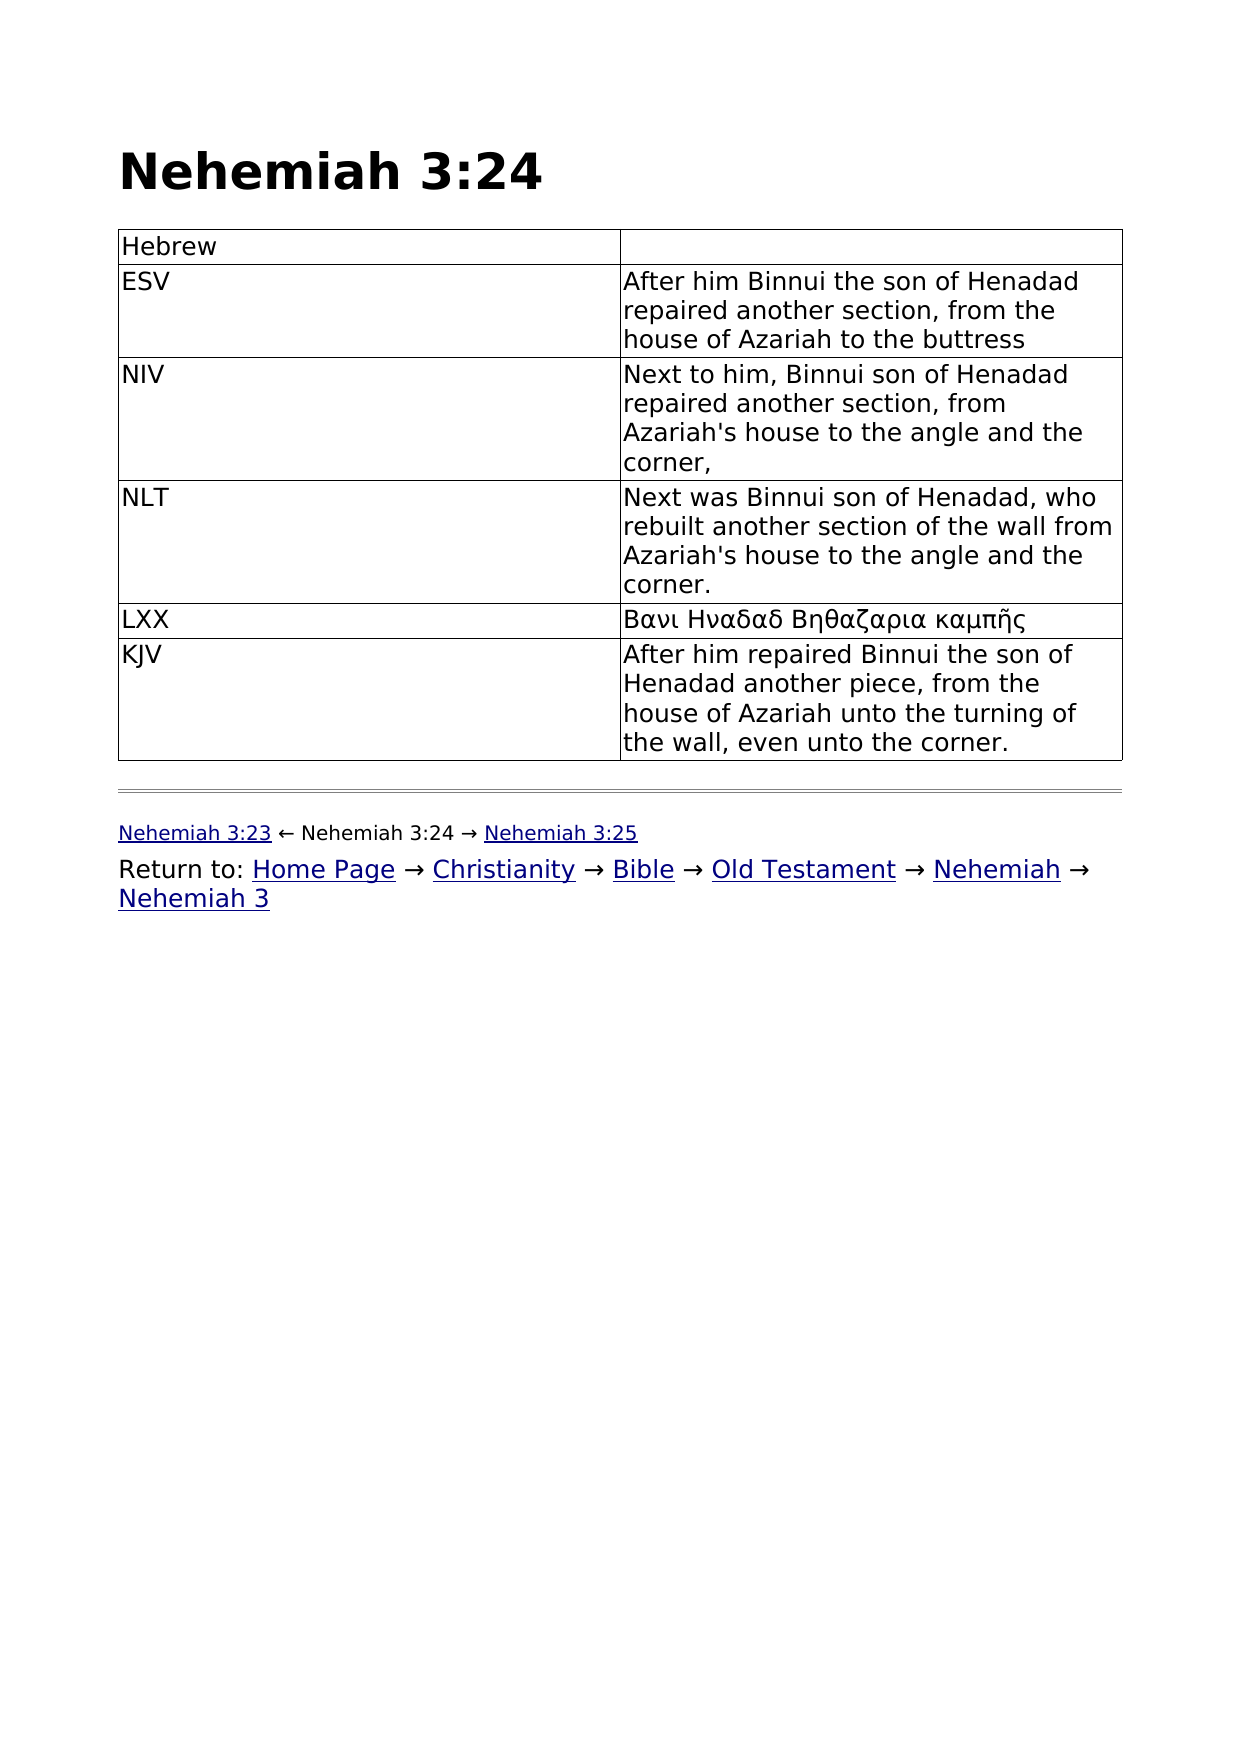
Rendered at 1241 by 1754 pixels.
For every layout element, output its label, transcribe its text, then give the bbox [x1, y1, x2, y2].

table_cell LXX [119, 604, 620, 637]
table_cell Next to him, Binnui son of Henadad repaired another section, from Azariah's house to the angle and the corner, [621, 358, 1122, 480]
table_cell NIV [119, 358, 620, 480]
table_header [621, 230, 1122, 264]
table_cell After him repaired Binnui the son of Henadad another piece, from the house of Azariah unto the turning of the wall, even unto the corner. [621, 639, 1122, 760]
table_cell KJV [119, 639, 620, 760]
table_cell Βανι Ηναδαδ Βηθαζαρια καμπῆς [621, 604, 1122, 637]
subtitle Nehemiah 3:24 [118, 143, 1122, 201]
text Nehemiah 3:23 ← Nehemiah 3:24 → Nehemiah 3:25 [118, 821, 1122, 855]
text Return to: Home Page → Christianity → Bible → Old Testament → Nehemiah → Nehemiah 3 [118, 855, 1122, 914]
table_cell NLT [119, 481, 620, 602]
table_cell After him Binnui the son of Henadad repaired another section, from the house of Azariah to the buttress [621, 265, 1122, 357]
table_cell Next was Binnui son of Henadad, who rebuilt another section of the wall from Azariah's house to the angle and the corner. [621, 481, 1122, 602]
table_header Hebrew [119, 230, 620, 264]
table_cell ESV [119, 265, 620, 357]
